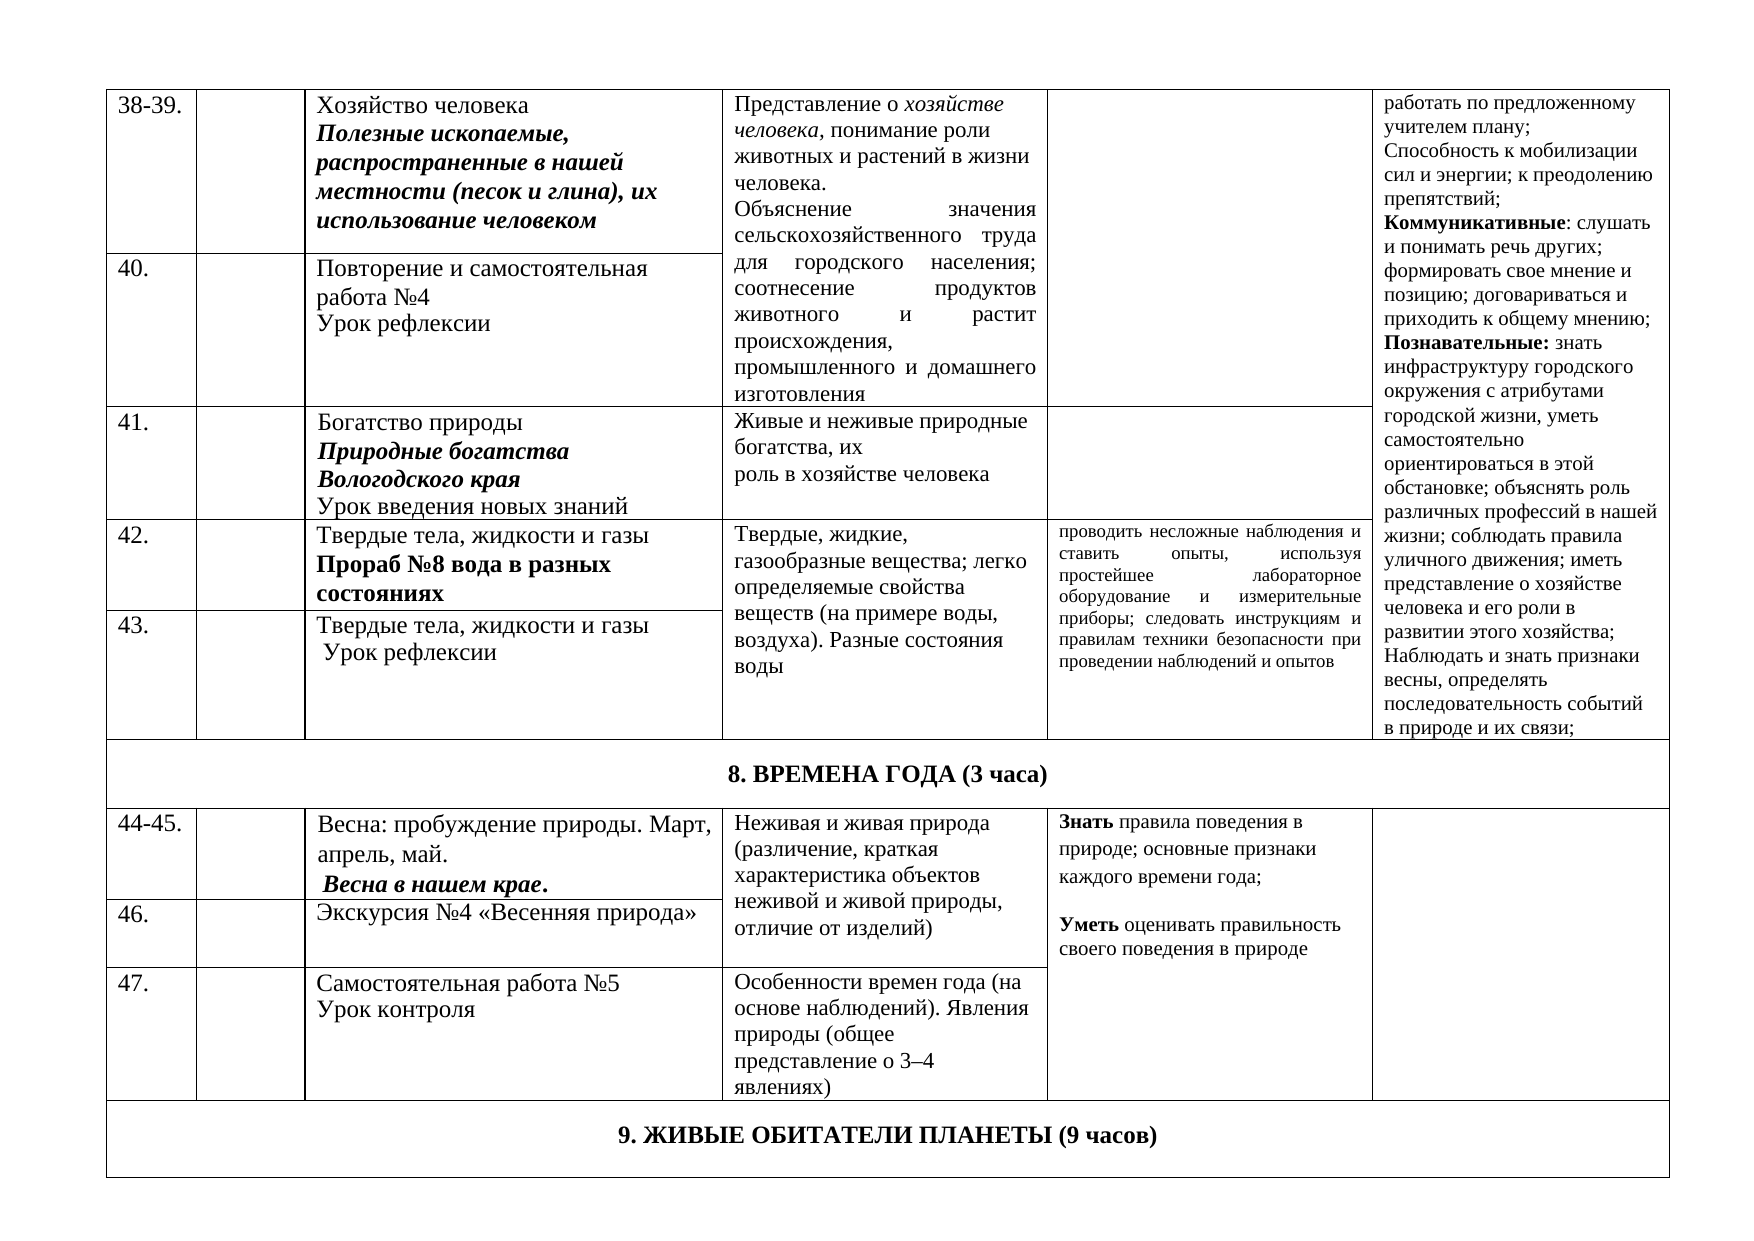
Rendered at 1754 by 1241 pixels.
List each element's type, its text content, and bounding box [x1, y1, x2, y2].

table_cell Твердые тела, жидкости и газы Прораб №8 вода в разных состояниях [306, 520, 722, 609]
table_cell [197, 900, 304, 967]
table_cell [1670, 406, 1754, 519]
table_cell [197, 90, 304, 252]
table_cell Знать правила поведения в природе; основные признаки каждого времени года; Уметь оценивать правильность своего поведения в природе [1048, 809, 1372, 1099]
table_cell 47. [107, 968, 196, 1099]
table_cell Самостоятельная работа №5 Урок контроля [306, 968, 722, 1099]
table_cell Повторение и самостоятельная работа №4 Урок рефлексии [306, 254, 722, 406]
table_cell Представление о хозяйстве человека, понимание роли животных и растений в жизни человека. Объяснение значения сельскохозяйственного труда для городского населения; соотнесение продуктов животного и растит происхождения, промышленного и домашнего изготовления [723, 90, 1047, 406]
table_cell 8. ВРЕМЕНА ГОДА (3 часа) [107, 740, 1669, 807]
table_cell [1670, 1100, 1754, 1177]
table_cell 9. ЖИВЫЕ ОБИТАТЕЛИ ПЛАНЕТЫ (9 часов) [107, 1101, 1669, 1177]
table_cell [197, 611, 304, 739]
table_cell [197, 254, 304, 406]
table_cell Особенности времен года (на основе наблюдений). Явления природы (общее представление о 3–4 явлениях) [723, 968, 1047, 1099]
table_cell [1670, 519, 1754, 609]
table_cell [1670, 899, 1754, 967]
table_cell [197, 968, 304, 1099]
table_cell 42. [107, 520, 196, 609]
table_cell работать по предложенному учителем плану; Способность к мобилизации сил и энергии; к преодолению препятствий; Коммуникативные: слушать и понимать речь других; формировать свое мнение и позицию; договариваться и приходить к общему мнению; Познавательные: знать инфраструктуру городского окружения с атрибутами городской жизни, уметь самостоятельно ориентироваться в этой обстановке; объяснять роль различных профессий в нашей жизни; соблюдать правила уличного движения; иметь представление о хозяйстве человека и его роли в развитии этого хозяйства; Наблюдать и знать признаки весны, определять последовательность событий в природе и их связи; [1373, 90, 1669, 739]
table_cell [1048, 90, 1372, 406]
table_cell Живые и неживые природные богатства, их роль в хозяйстве человека [723, 407, 1047, 519]
table_cell [1048, 407, 1372, 519]
table_cell Твердые, жидкие, газообразные вещества; легко определяемые свойства веществ (на примере воды, воздуха). Разные состояния воды [723, 520, 1047, 739]
table_cell [1670, 89, 1754, 252]
table_cell [1670, 739, 1754, 807]
table_cell [1670, 610, 1754, 739]
table_cell Хозяйство человека Полезные ископаемые, распространенные в нашей местности (песок и глина), их использование человеком [306, 90, 722, 252]
table_cell Твердые тела, жидкости и газы Урок рефлексии [306, 611, 722, 739]
table_cell 46. [107, 900, 196, 967]
table_cell [197, 407, 304, 519]
table_cell 41. [107, 407, 196, 519]
table_cell [197, 809, 304, 898]
table_cell 44-45. [107, 809, 196, 898]
table_cell проводить несложные наблюдения и ставить опыты, используя простейшее лабораторное оборудование и измерительные приборы; следовать инструкциям и правилам техники безопасности при проведении наблюдений и опытов [1048, 520, 1372, 739]
table_cell [1670, 253, 1754, 406]
table_cell Неживая и живая природа (различение, краткая характеристика объектов неживой и живой природы, отличие от изделий) [723, 809, 1047, 967]
table_cell [1373, 809, 1669, 1099]
table_cell 40. [107, 254, 196, 406]
table_cell [1670, 967, 1754, 1099]
table_cell [197, 520, 304, 609]
table_cell Экскурсия №4 «Весенняя природа» [306, 900, 722, 967]
table_cell [1670, 808, 1754, 898]
table_cell 43. [107, 611, 196, 739]
table_cell 38-39. [107, 90, 196, 252]
